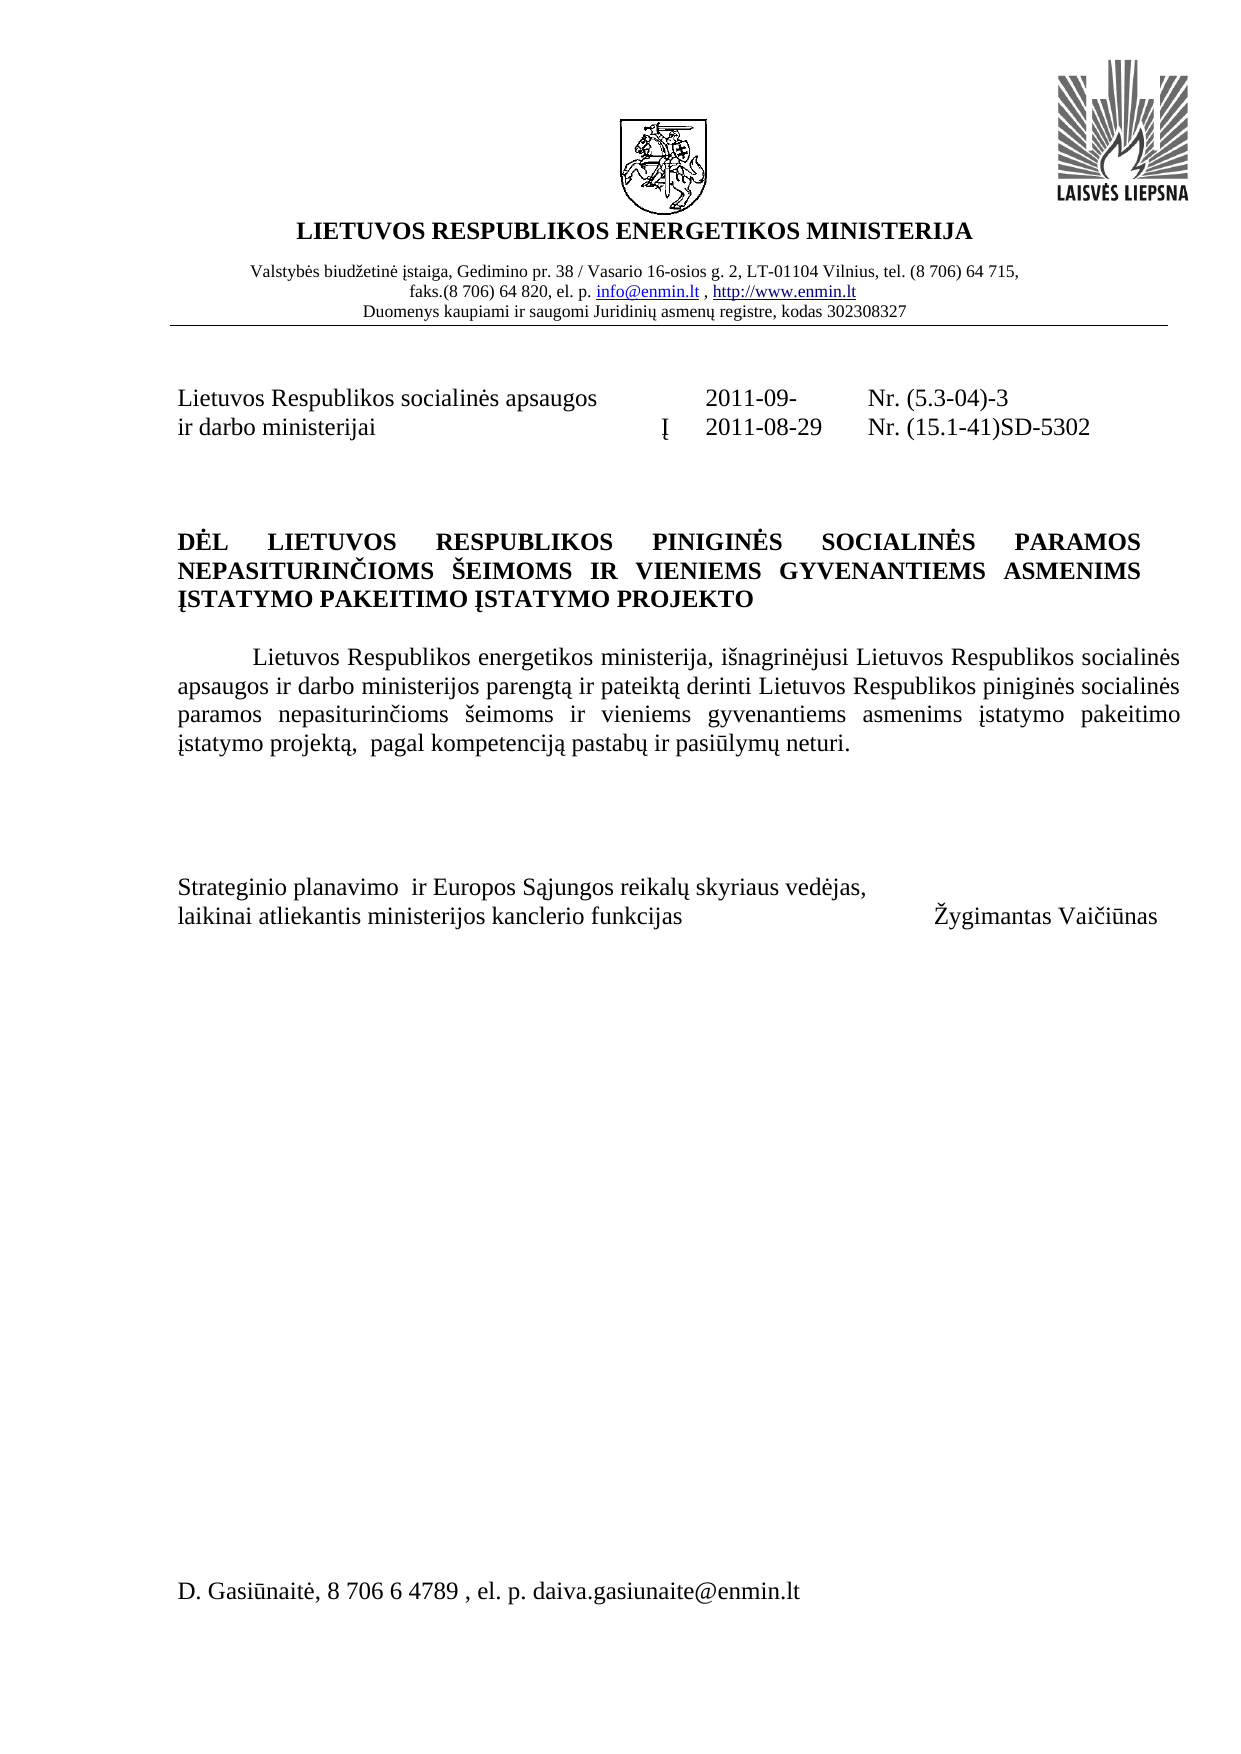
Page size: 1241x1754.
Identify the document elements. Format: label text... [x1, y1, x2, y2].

table_cell [705, 470, 868, 498]
table_cell [705, 441, 868, 469]
table_cell [868, 498, 1144, 527]
table_cell [661, 498, 705, 527]
table_cell [177, 441, 661, 469]
table_cell [868, 470, 1144, 498]
text Duomenys kaupiami ir saugomi Juridinių asmenų registre, kodas 302308327 [88, 301, 1181, 322]
table_header 2011-09- [705, 383, 868, 412]
table_cell Į [661, 412, 705, 441]
table_cell 2011-08-29 [705, 412, 868, 441]
table_header Nr. (5.3-04)-3 [868, 383, 1144, 412]
text D. Gasiūnaitė, 8 706 6 4789 , el. p. daiva.gasiunaite@enmin.lt [177, 1576, 1181, 1605]
table_cell [661, 470, 705, 498]
text Strateginio planavimo ir Europos Sąjungos reikalų skyriaus vedėjas, [177, 872, 1181, 901]
table_header Lietuvos Respublikos socialinės apsaugos ir darbo ministerijai [177, 383, 661, 441]
text Valstybės biudžetinė įstaiga, Gedimino pr. 38 / Vasario 16-osios g. 2, LT-01104 Vilnius, tel. (8 706) 64 715, faks.(8 706) 64 820, el. p. info@enmin.lt , http://www.enmin.lt [88, 261, 1181, 301]
text laikinai atliekantis ministerijos kanclerio funkcijas Žygimantas Vaičiūnas [177, 901, 1181, 929]
table_cell [661, 441, 705, 469]
table_header [661, 383, 705, 412]
text LIETUVOS RESPUBLIKOS energetikos MINISTERIJA [88, 135, 1181, 244]
table_cell DĖL LIETUVOS RESPUBLIKOS PINIGINĖS SOCIALINĖS PARAMOS NEPASITURINČIOMS ŠEIMOMS IR VIENIEMS GYVENANTIEMS ASMENIMS ĮSTATYMO PAKEITIMO ĮSTATYMO PROJEKTO [177, 527, 1144, 613]
table_cell Nr. (15.1-41)SD-5302 [868, 412, 1144, 441]
table_cell [868, 441, 1144, 469]
table_cell [177, 498, 661, 527]
table_cell [705, 498, 868, 527]
text Lietuvos Respublikos energetikos ministerija, išnagrinėjusi Lietuvos Respublikos socialinės apsaugos ir darbo ministerijos parengtą ir pateiktą derinti Lietuvos Respublikos piniginės socialinės paramos nepasiturinčioms šeimoms ir vieniems gyvenantiems asmenims įstatymo pakeitimo įstatymo projektą, pagal kompetenciją pastabų ir pasiūlymų neturi. [177, 642, 1181, 757]
table_cell [177, 470, 661, 498]
